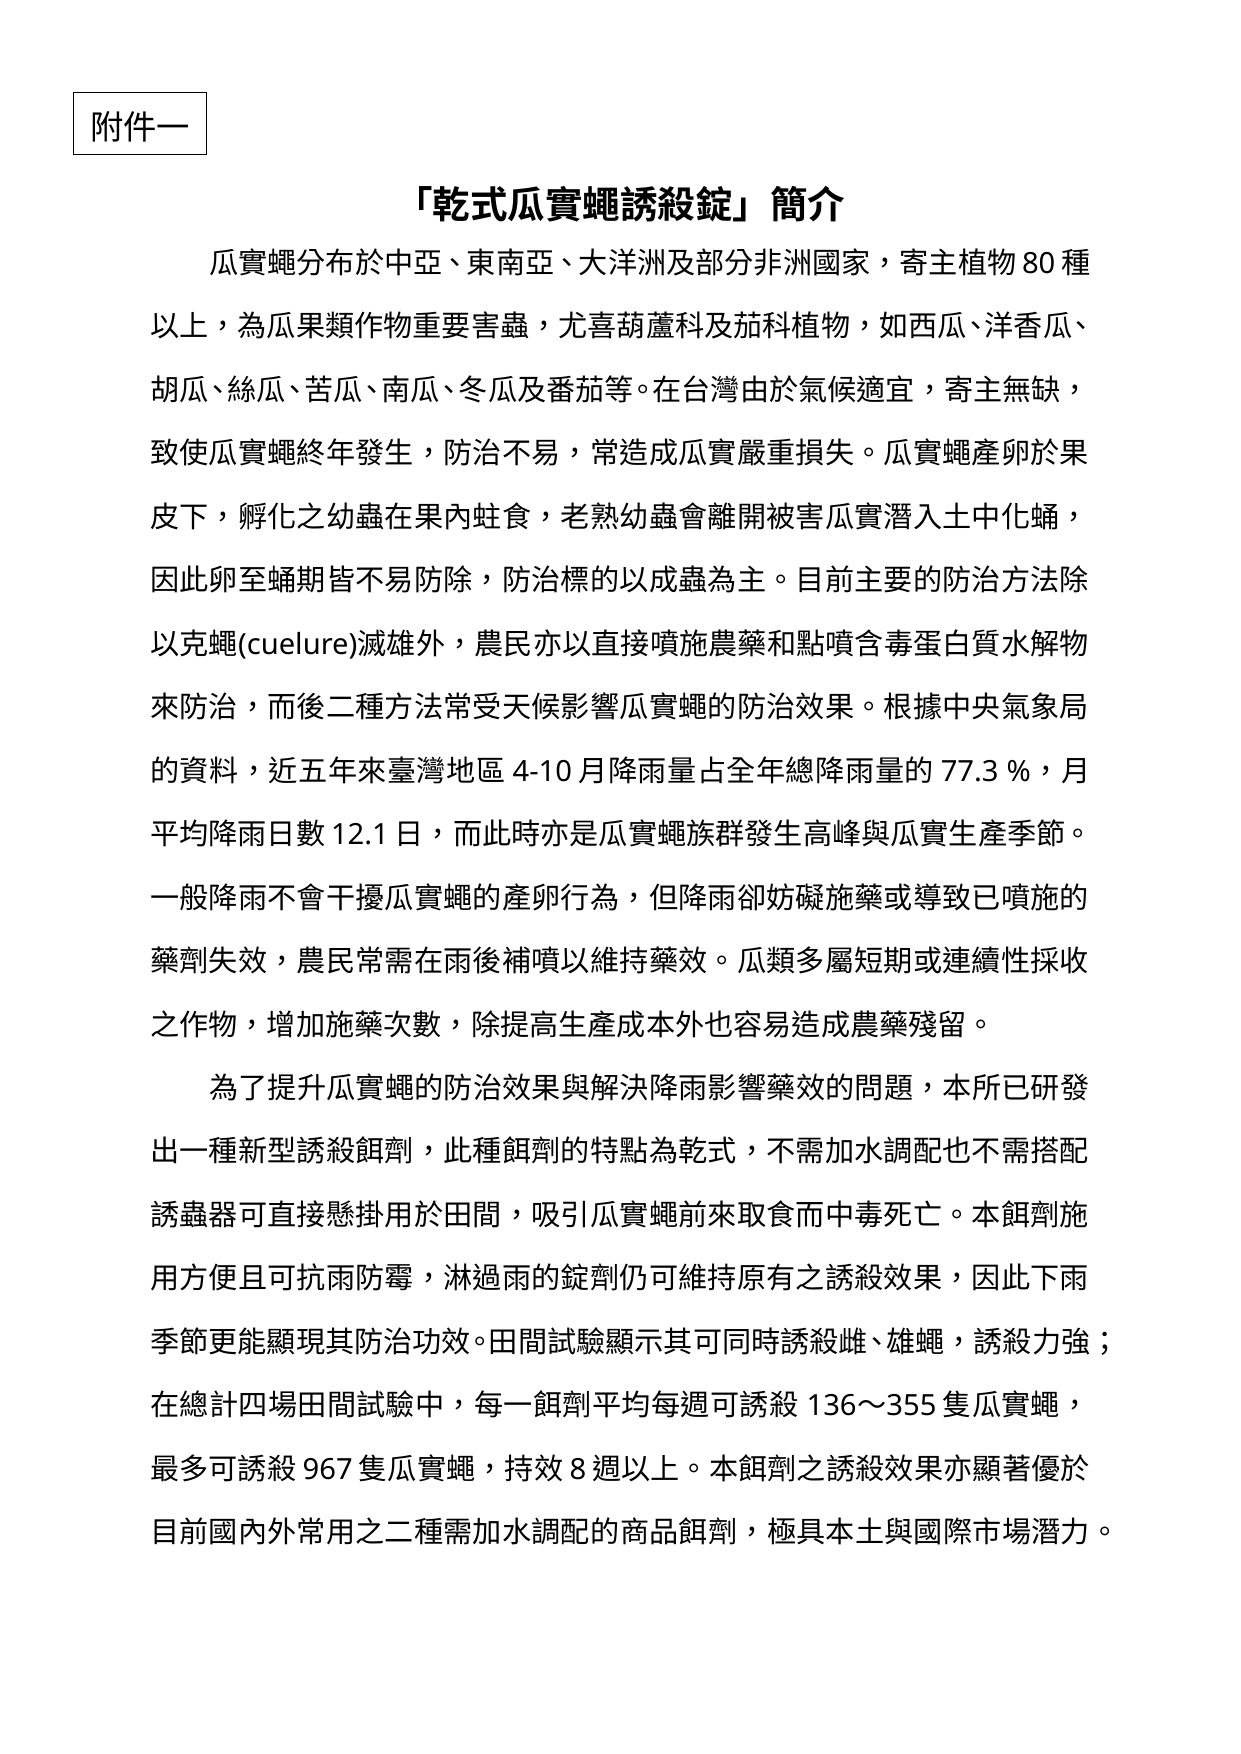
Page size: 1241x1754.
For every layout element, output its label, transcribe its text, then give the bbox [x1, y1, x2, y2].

text 「乾式瓜實蠅誘殺錠」簡介 [150, 164, 1090, 239]
text 為了提升瓜實蠅的防治效果與解決降雨影響藥效的問題，本所已研發出一種新型誘殺餌劑，此種餌劑的特點為乾式，不需加水調配也不需搭配誘蟲器可直接懸掛用於田間，吸引瓜實蠅前來取食而中毒死亡。本餌劑施用方便且可抗雨防霉，淋過雨的錠劑仍可維持原有之誘殺效果，因此下雨季節更能顯現其防治功效。田間試驗顯示其可同時誘殺雌、雄蠅，誘殺力強；在總計四場田間試驗中，每一餌劑平均每週可誘殺136～355隻瓜實蠅，最多可誘殺967隻瓜實蠅，持效8週以上。本餌劑之誘殺效果亦顯著優於目前國內外常用之二種需加水調配的商品餌劑，極具本土與國際市場潛力。特殊之餌劑配方使製錠流程順暢，有助於快速大量生產、降低成本及推廣應用，目前在實驗室內用的一部製錠機每小時可生產2400錠。本乾式瓜實蠅誘殺錠，已於99年7月提出中華民國發明專利申請。 [150, 1064, 1090, 1551]
text 瓜實蠅分布於中亞、東南亞、大洋洲及部分非洲國家，寄主植物80種以上，為瓜果類作物重要害蟲，尤喜葫蘆科及茄科植物，如西瓜、洋香瓜、胡瓜、絲瓜、苦瓜、南瓜、冬瓜及番茄等。在台灣由於氣候適宜，寄主無缺，致使瓜實蠅終年發生，防治不易，常造成瓜實嚴重損失。瓜實蠅產卵於果皮下，孵化之幼蟲在果內蛀食，老熟幼蟲會離開被害瓜實潛入土中化蛹，因此卵至蛹期皆不易防除，防治標的以成蟲為主。目前主要的防治方法除以克蠅(cuelure)滅雄外，農民亦以直接噴施農藥和點噴含毒蛋白質水解物來防治，而後二種方法常受天候影響瓜實蠅的防治效果。根據中央氣象局的資料，近五年來臺灣地區4-10月降雨量占全年總降雨量的77.3 %，月平均降雨日數12.1日，而此時亦是瓜實蠅族群發生高峰與瓜實生產季節。一般降雨不會干擾瓜實蠅的產卵行為，但降雨卻妨礙施藥或導致已噴施的藥劑失效，農民常需在雨後補噴以維持藥效。瓜類多屬短期或連續性採收之作物，增加施藥次數，除提高生產成本外也容易造成農藥殘留。 [150, 239, 1090, 1043]
text 附件一 [90, 101, 190, 146]
